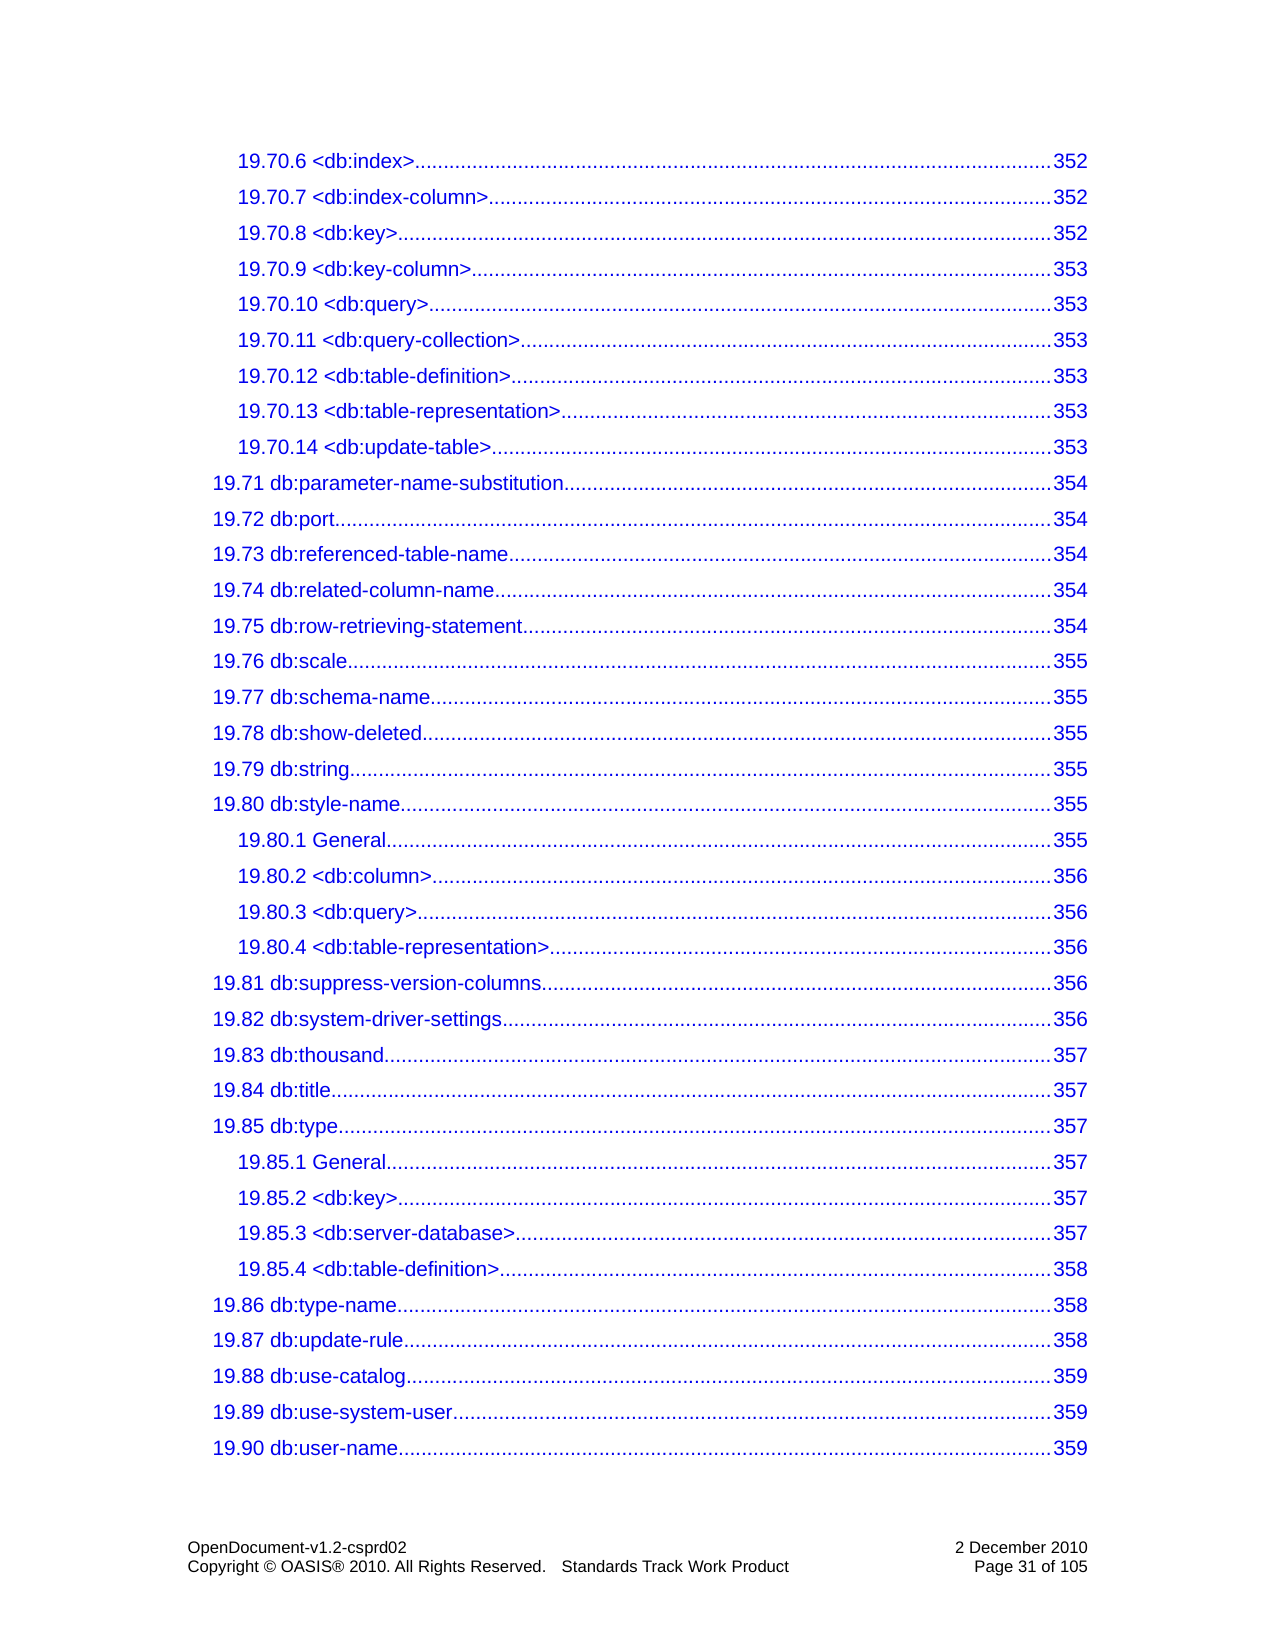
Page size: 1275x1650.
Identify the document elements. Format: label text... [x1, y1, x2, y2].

text 19.70.9 <db:key-column> 353 [237, 257, 1088, 280]
text 19.75 db:row-retrieving-statement 354 [212, 614, 1088, 638]
text 19.83 db:thousand 357 [212, 1043, 1088, 1066]
text 19.70.6 <db:index> 352 [237, 150, 1088, 173]
text 19.76 db:scale 355 [212, 650, 1088, 673]
text 19.70.8 <db:key> 352 [237, 221, 1088, 245]
text 19.70.10 <db:query> 353 [237, 293, 1088, 316]
text 19.80 db:style-name 355 [212, 793, 1088, 816]
text 19.81 db:suppress-version-columns 356 [212, 972, 1088, 995]
text 19.79 db:string 355 [212, 757, 1088, 781]
text 19.70.7 <db:index-column> 352 [237, 186, 1088, 209]
text 19.80.3 <db:query> 356 [237, 900, 1088, 923]
text 19.84 db:title 357 [212, 1079, 1088, 1102]
text 19.90 db:user-name 359 [212, 1436, 1088, 1459]
text 19.80.4 <db:table-representation> 356 [237, 936, 1088, 959]
text 19.71 db:parameter-name-substitution 354 [212, 472, 1088, 495]
text 19.87 db:update-rule 358 [212, 1329, 1088, 1352]
text 19.85.2 <db:key> 357 [237, 1186, 1088, 1209]
text 19.74 db:related-column-name 354 [212, 579, 1088, 602]
text 19.85.1 General 357 [237, 1150, 1088, 1174]
text 19.85.3 <db:server-database> 357 [237, 1222, 1088, 1245]
text 19.80.1 General 355 [237, 829, 1088, 852]
text 19.78 db:show-deleted 355 [212, 722, 1088, 745]
text 19.70.12 <db:table-definition> 353 [237, 364, 1088, 388]
text 19.70.11 <db:query-collection> 353 [237, 329, 1088, 352]
text 19.72 db:port 354 [212, 507, 1088, 531]
text 19.89 db:use-system-user 359 [212, 1401, 1088, 1424]
text 19.86 db:type-name 358 [212, 1293, 1088, 1317]
text 19.70.13 <db:table-representation> 353 [237, 400, 1088, 423]
text 19.73 db:referenced-table-name 354 [212, 543, 1088, 566]
text 19.70.14 <db:update-table> 353 [237, 436, 1088, 459]
text 19.77 db:schema-name 355 [212, 686, 1088, 709]
text 19.80.2 <db:column> 356 [237, 864, 1088, 888]
text 19.82 db:system-driver-settings 356 [212, 1007, 1088, 1031]
text 19.88 db:use-catalog 359 [212, 1365, 1088, 1388]
text 19.85.4 <db:table-definition> 358 [237, 1258, 1088, 1281]
text 19.85 db:type 357 [212, 1115, 1088, 1138]
